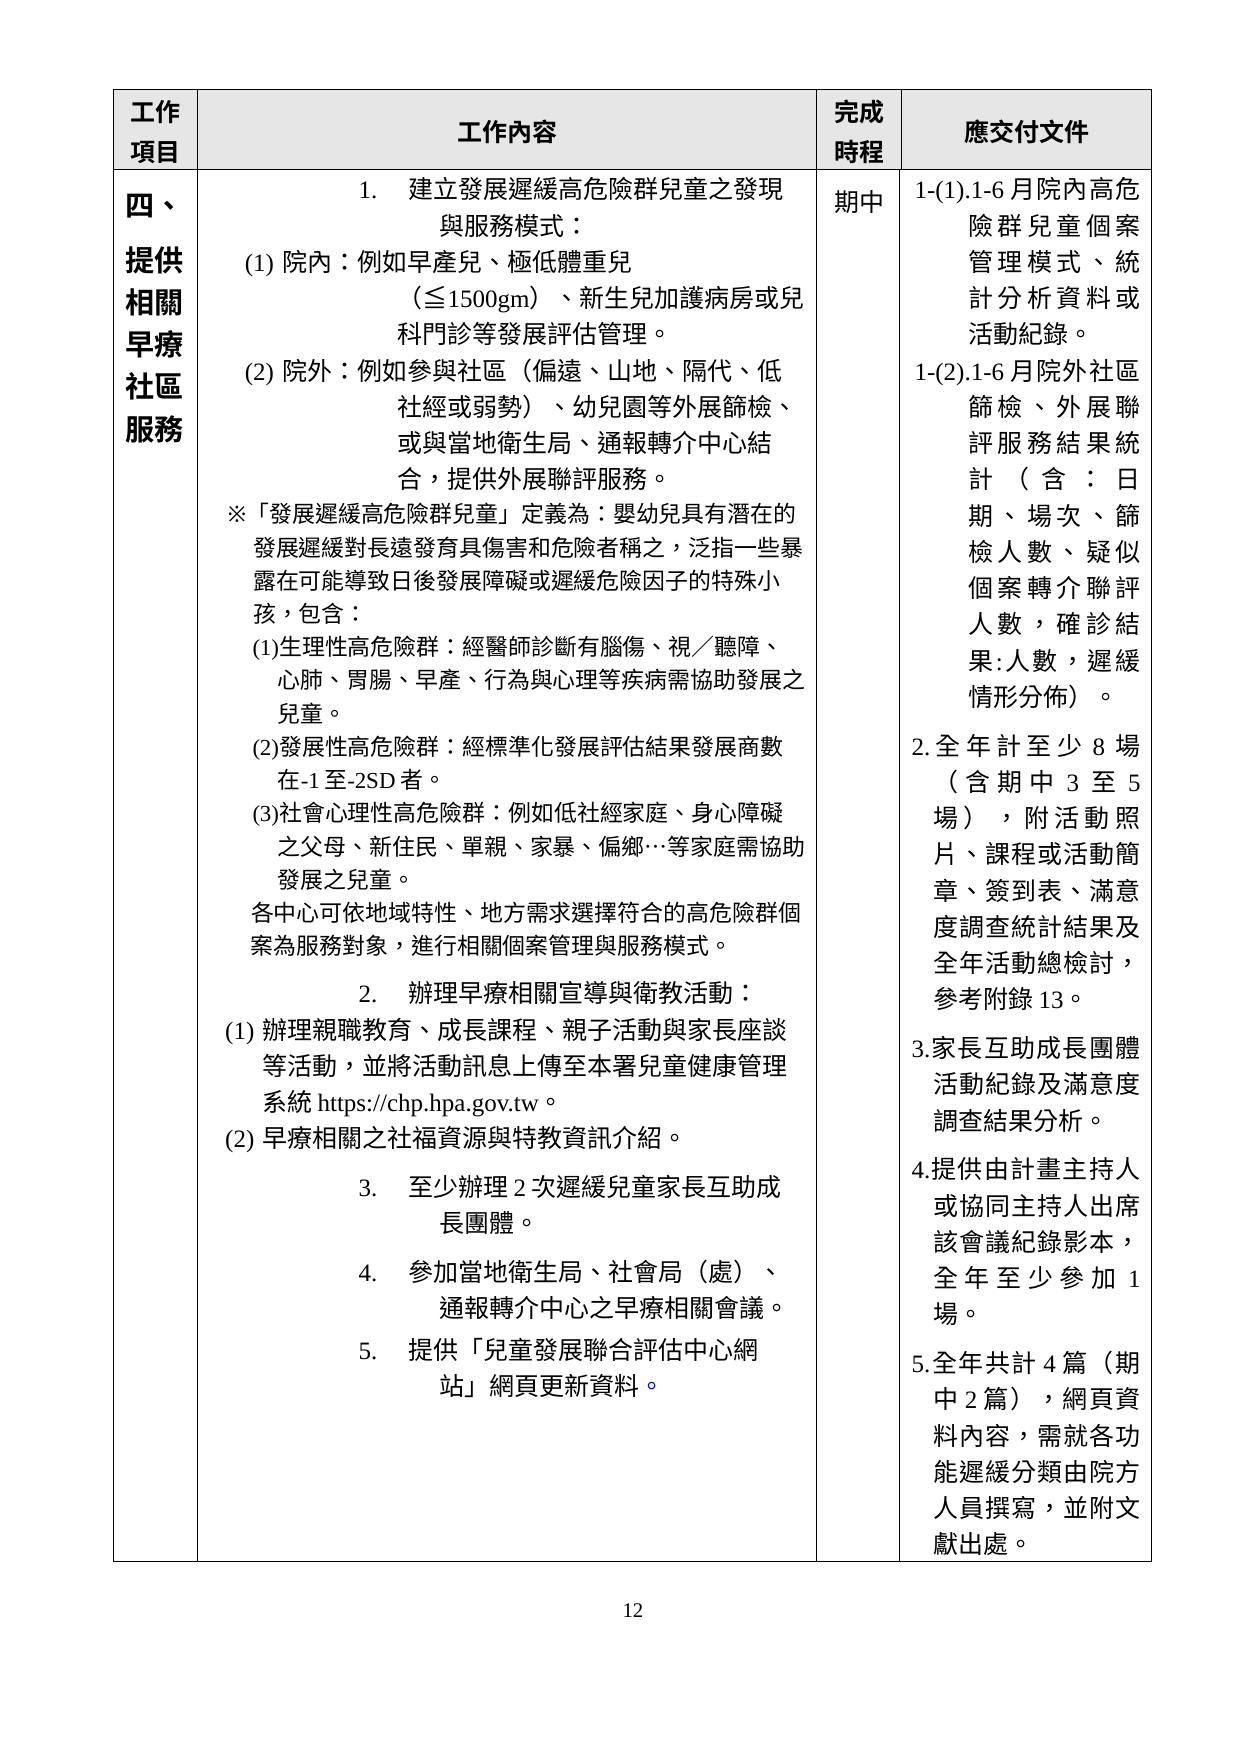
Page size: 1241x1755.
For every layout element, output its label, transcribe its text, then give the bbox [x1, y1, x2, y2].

table_header 工作內容 [198, 90, 816, 169]
table_cell 期中 [817, 170, 899, 1561]
table_header 工作項目 [114, 90, 197, 169]
table_cell 四、 提供相關早療社區服務 [114, 170, 197, 1561]
table_header 完成時程 [817, 90, 901, 169]
table_cell 1-(1).1-6月院內高危險群兒童個案管理模式、統計分析資料或活動紀錄。 1-(2).1-6月院外社區篩檢、外展聯評服務結果統計（含：日期、場次、篩檢人數、疑似個案轉介聯評人數，確診結果:人數，遲緩情形分佈）。 2.全年計至少8場（含期中3至5場），附活動照片、課程或活動簡章、簽到表、滿意度調查統計結果及全年活動總檢討，參考附錄13。 3.家長互助成長團體活動紀錄及滿意度調查結果分析。 4.提供由計畫主持人或協同主持人出席該會議紀錄影本，全年至少參加1場。 5.全年共計4篇（期中2篇），網頁資料內容，需就各功能遲緩分類由院方人員撰寫，並附文獻出處。 [900, 170, 1151, 1561]
table_header 應交付文件 [902, 90, 1151, 169]
table_cell 建立發展遲緩高危險群兒童之發現與服務模式： 院內：例如早產兒、極低體重兒（≦1500gm）、新生兒加護病房或兒科門診等發展評估管理。 院外：例如參與社區（偏遠、山地、隔代、低社經或弱勢）、幼兒園等外展篩檢、或與當地衛生局、通報轉介中心結合，提供外展聯評服務。 ※「發展遲緩高危險群兒童」定義為：嬰幼兒具有潛在的發展遲緩對長遠發育具傷害和危險者稱之，泛指一些暴露在可能導致日後發展障礙或遲緩危險因子的特殊小孩，包含： (1)生理性高危險群：經醫師診斷有腦傷、視／聽障、心肺、胃腸、早產、行為與心理等疾病需協助發展之兒童。 (2)發展性高危險群：經標準化發展評估結果發展商數在-1至-2SD者。 (3)社會心理性高危險群：例如低社經家庭、身心障礙之父母、新住民、單親、家暴、偏鄉…等家庭需協助發展之兒童。 各中心可依地域特性、地方需求選擇符合的高危險群個案為服務對象，進行相關個案管理與服務模式。 辦理早療相關宣導與衛教活動： 辦理親職教育、成長課程、親子活動與家長座談等活動，並將活動訊息上傳至本署兒童健康管理系統https://chp.hpa.gov.tw。 早療相關之社福資源與特教資訊介紹。 至少辦理2次遲緩兒童家長互助成長團體。 參加當地衛生局、社會局（處）、通報轉介中心之早療相關會議。 提供「兒童發展聯合評估中心網站」網頁更新資料。 [198, 170, 816, 1561]
